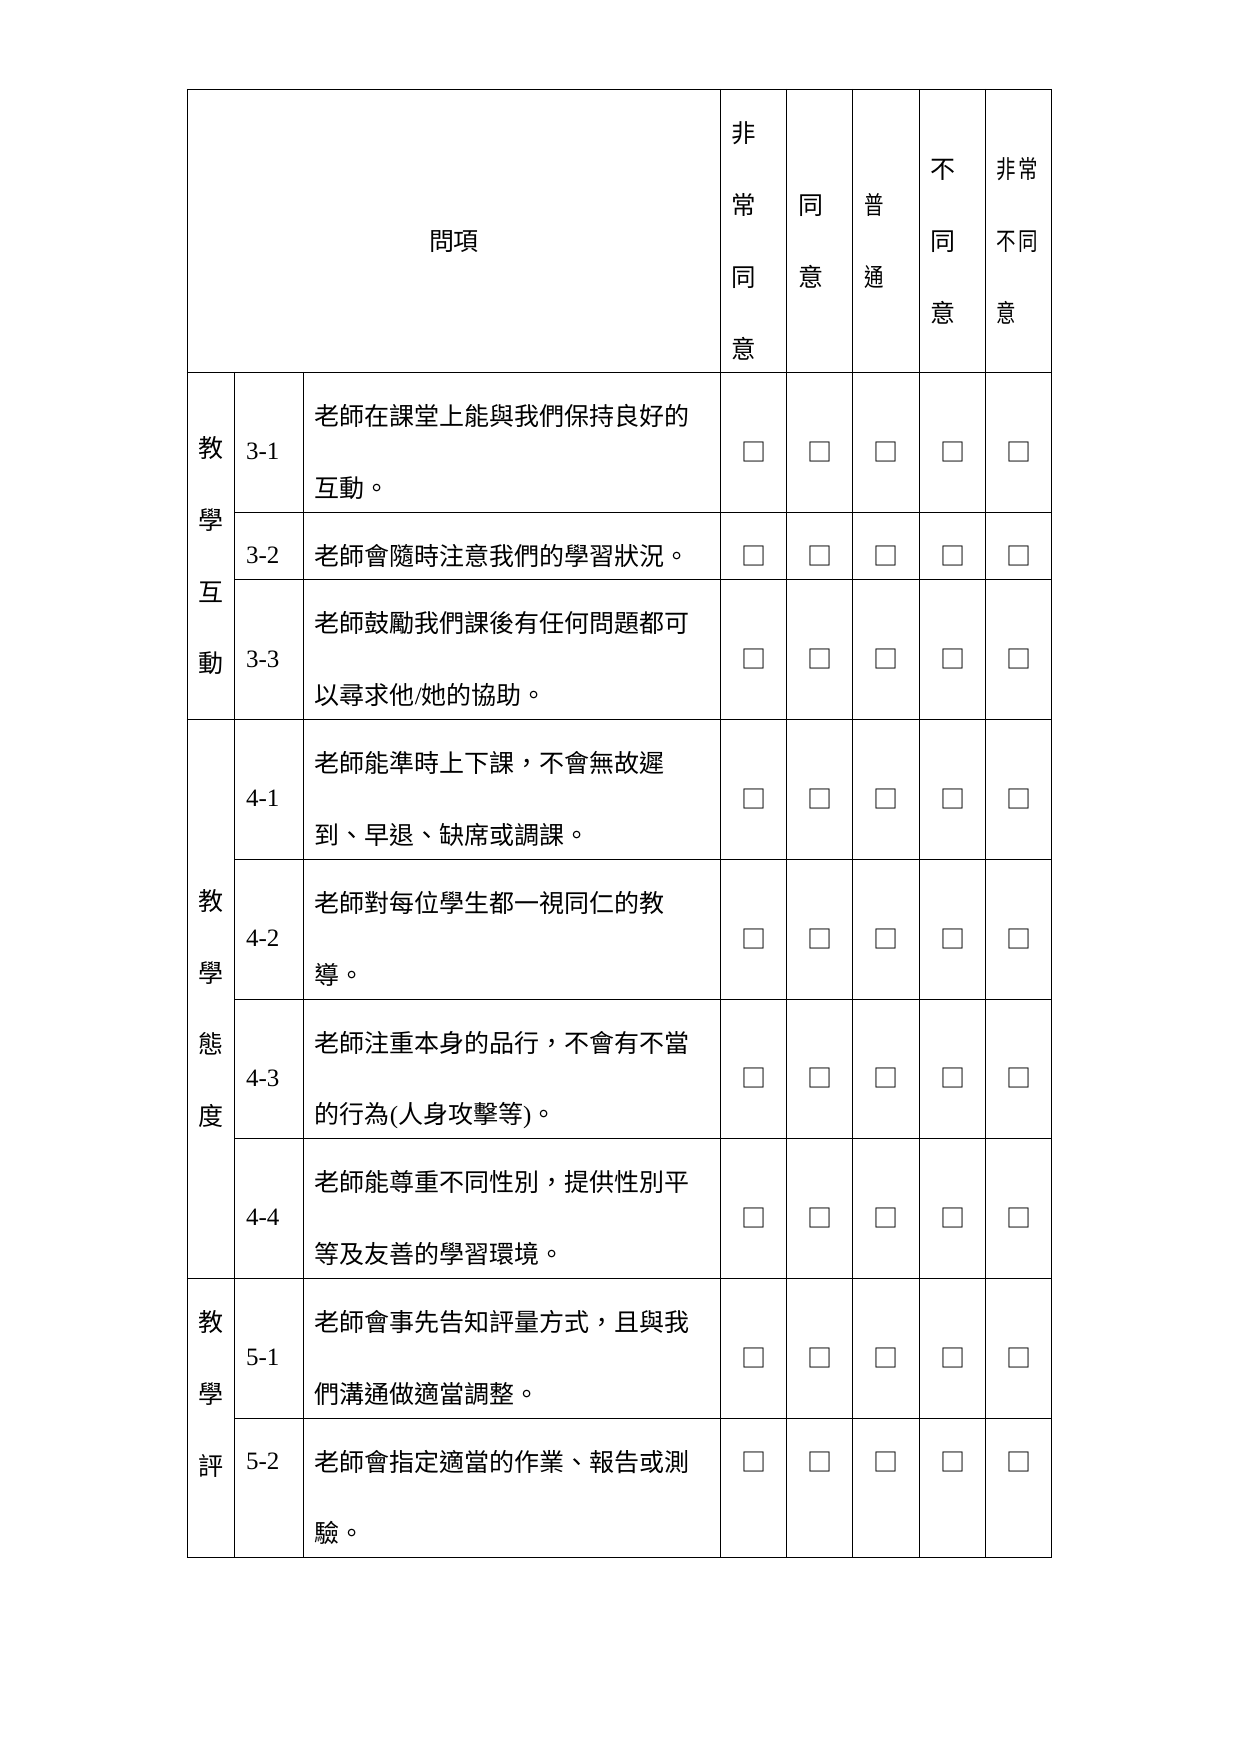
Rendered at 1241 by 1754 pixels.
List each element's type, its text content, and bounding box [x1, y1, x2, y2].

table_cell □ [787, 1419, 852, 1557]
table_cell □ [986, 860, 1051, 998]
table_cell □ [920, 1139, 985, 1278]
table_cell 4-4 [235, 1139, 303, 1278]
table_cell 教學態度 [188, 720, 234, 1278]
table_cell □ [853, 1279, 919, 1417]
table_cell □ [920, 373, 985, 512]
table_cell □ [721, 580, 786, 719]
table_header 不同意 [920, 90, 985, 372]
table_cell 教學互動 [188, 373, 234, 719]
table_cell □ [986, 580, 1051, 719]
table_header 普 通 [853, 90, 919, 372]
table_cell □ [721, 860, 786, 998]
table_cell □ [787, 1139, 852, 1278]
table_cell □ [853, 1000, 919, 1138]
table_header 問項 [188, 90, 720, 372]
table_cell □ [920, 860, 985, 998]
table_cell □ [721, 1139, 786, 1278]
table_cell □ [986, 720, 1051, 859]
table_cell □ [986, 373, 1051, 512]
table_cell 3-1 [235, 373, 303, 512]
table_cell 老師會事先告知評量方式，且與我們溝通做適當調整。 [304, 1279, 720, 1417]
table_cell 教學評 [188, 1279, 234, 1557]
table_cell 4-2 [235, 860, 303, 998]
table_cell □ [853, 860, 919, 998]
table_cell 5-1 [235, 1279, 303, 1417]
table_cell □ [721, 513, 786, 579]
table_cell □ [787, 580, 852, 719]
table_cell □ [920, 580, 985, 719]
table_cell 老師注重本身的品行，不會有不當的行為(人身攻擊等)。 [304, 1000, 720, 1138]
table_cell □ [986, 513, 1051, 579]
table_cell □ [986, 1419, 1051, 1557]
table_cell □ [920, 1279, 985, 1417]
table_header 同意 [787, 90, 852, 372]
table_cell 老師對每位學生都一視同仁的教導。 [304, 860, 720, 998]
table_cell □ [721, 373, 786, 512]
table_cell □ [920, 513, 985, 579]
table_cell □ [920, 1000, 985, 1138]
table_cell 4-1 [235, 720, 303, 859]
table_cell 4-3 [235, 1000, 303, 1138]
table_cell □ [853, 1419, 919, 1557]
table_cell □ [787, 720, 852, 859]
table_cell □ [853, 373, 919, 512]
table_cell □ [787, 373, 852, 512]
table_cell □ [920, 720, 985, 859]
table_cell 老師會指定適當的作業、報告或測驗。 [304, 1419, 720, 1557]
table_cell □ [853, 1139, 919, 1278]
table_cell □ [853, 580, 919, 719]
table_header 非常不同意 [986, 90, 1051, 372]
table_header 非常同意 [721, 90, 786, 372]
table_cell □ [721, 720, 786, 859]
table_cell 5-2 [235, 1419, 303, 1557]
table_cell □ [986, 1000, 1051, 1138]
table_cell □ [986, 1139, 1051, 1278]
table_cell □ [787, 860, 852, 998]
table_cell □ [920, 1419, 985, 1557]
table_cell 老師鼓勵我們課後有任何問題都可以尋求他/她的協助。 [304, 580, 720, 719]
table_cell 3-3 [235, 580, 303, 719]
table_cell □ [787, 513, 852, 579]
table_cell □ [721, 1419, 786, 1557]
table_cell 3-2 [235, 513, 303, 579]
table_cell 老師在課堂上能與我們保持良好的互動。 [304, 373, 720, 512]
table_cell 老師會隨時注意我們的學習狀況。 [304, 513, 720, 579]
table_cell 老師能尊重不同性別，提供性別平等及友善的學習環境。 [304, 1139, 720, 1278]
table_cell □ [787, 1000, 852, 1138]
table_cell □ [853, 720, 919, 859]
table_cell 老師能準時上下課，不會無故遲到、早退、缺席或調課。 [304, 720, 720, 859]
table_cell □ [853, 513, 919, 579]
table_cell □ [986, 1279, 1051, 1417]
table_cell □ [721, 1000, 786, 1138]
table_cell □ [721, 1279, 786, 1417]
table_cell □ [787, 1279, 852, 1417]
